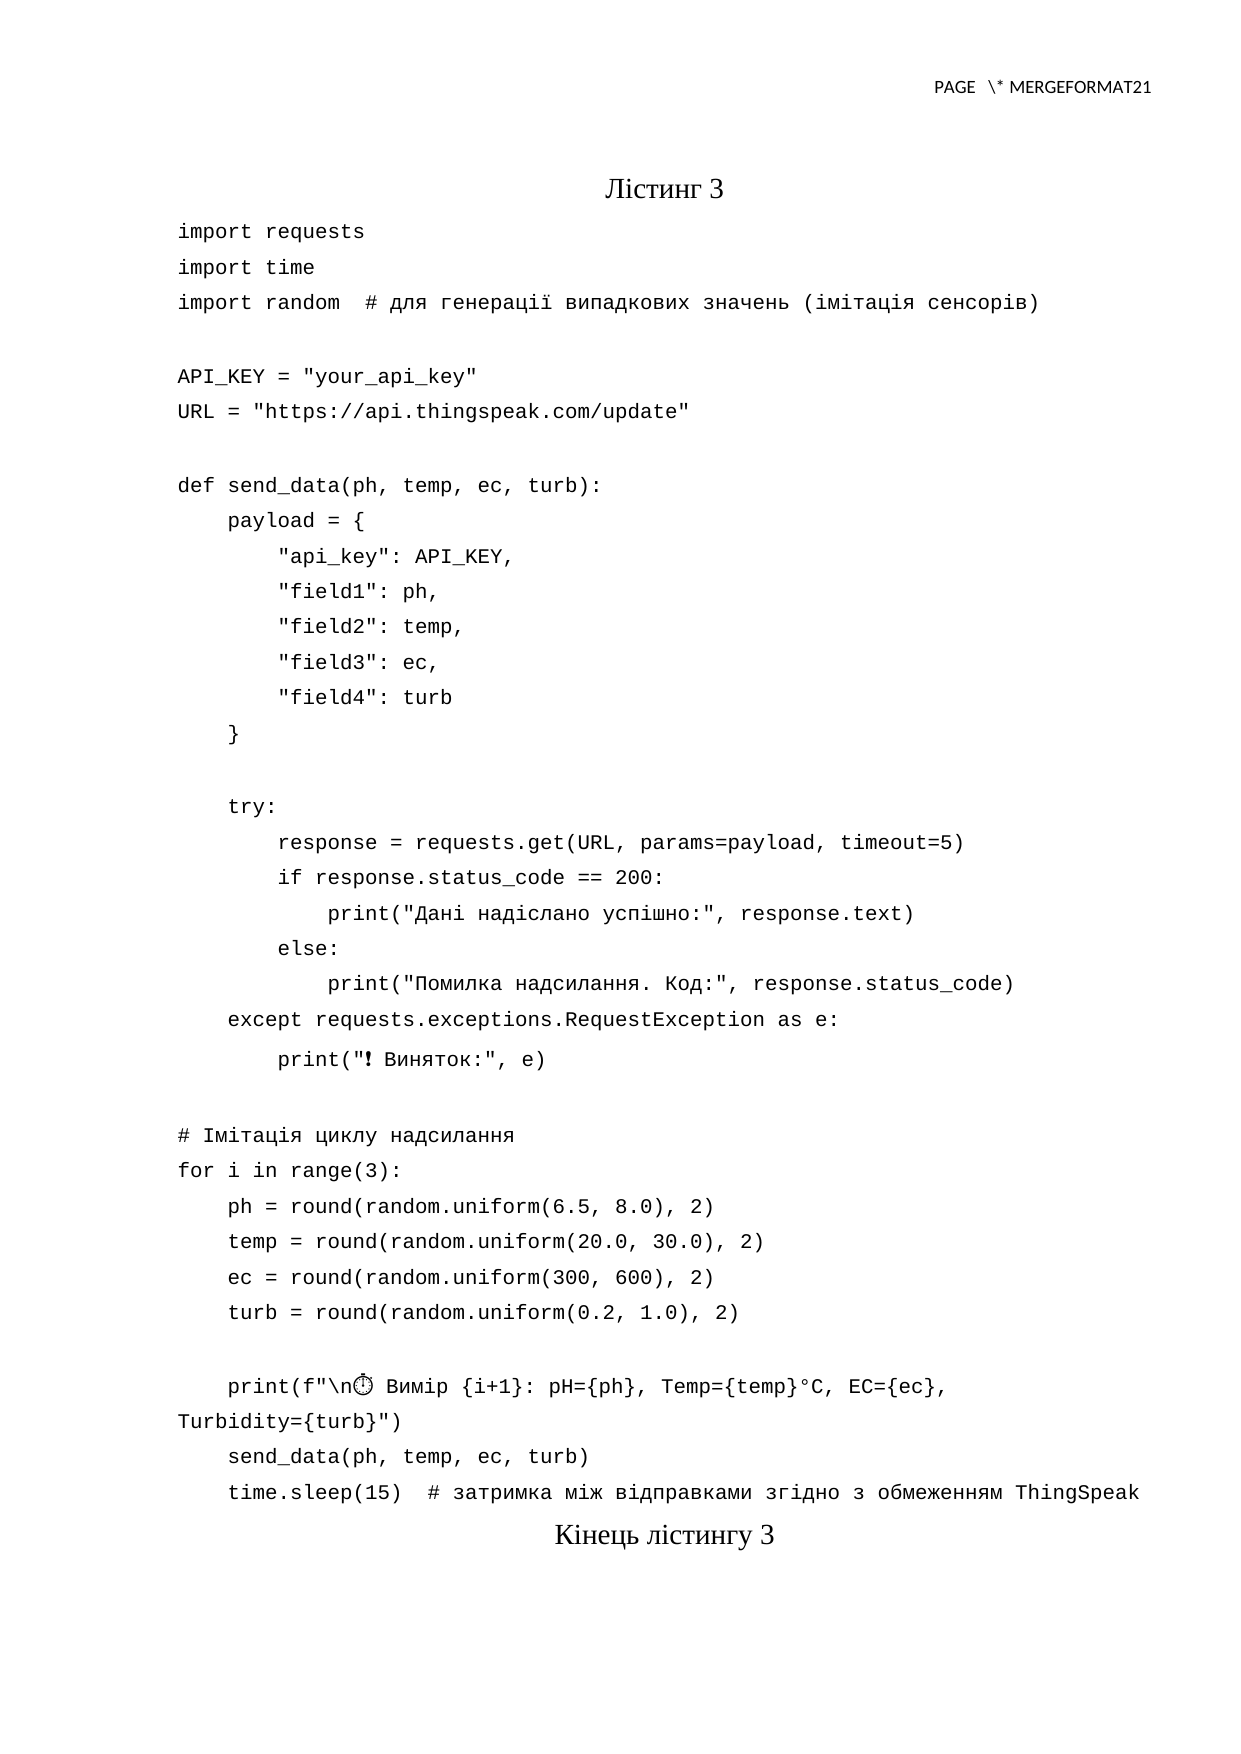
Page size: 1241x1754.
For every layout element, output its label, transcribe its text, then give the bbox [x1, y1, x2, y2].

text # Імітація циклу надсилання [177, 1125, 1152, 1149]
text "field2": temp, [177, 616, 1152, 640]
text time.sleep(15) # затримка між відправками згідно з обмеженням ThingSpeak [177, 1482, 1152, 1506]
text ec = round(random.uniform(300, 600), 2) [177, 1267, 1152, 1290]
text "field1": ph, [177, 581, 1152, 605]
text except requests.exceptions.RequestException as e: [177, 1009, 1152, 1032]
text } [177, 723, 1152, 746]
text send_data(ph, temp, ec, turb) [177, 1447, 1152, 1470]
text response = requests.get(URL, params=payload, timeout=5) [177, 832, 1152, 855]
text import requests [177, 221, 1152, 245]
text turb = round(random.uniform(0.2, 1.0), 2) [177, 1302, 1152, 1326]
text print("Помилка надсилання. Код:", response.status_code) [177, 973, 1152, 997]
text import random # для генерації випадкових значень (імітація сенсорів) [177, 292, 1152, 316]
text print("❗ Виняток:", e) [177, 1044, 1152, 1073]
text payload = { [177, 510, 1152, 534]
text def send_data(ph, temp, ec, turb): [177, 475, 1152, 498]
text Лістинг 3 [177, 171, 1152, 205]
text URL = "https://api.thingspeak.com/update" [177, 401, 1152, 425]
text "api_key": API_KEY, [177, 546, 1152, 569]
text ph = round(random.uniform(6.5, 8.0), 2) [177, 1196, 1152, 1219]
text try: [177, 796, 1152, 820]
text temp = round(random.uniform(20.0, 30.0), 2) [177, 1231, 1152, 1255]
text print("Дані надіслано успішно:", response.text) [177, 902, 1152, 926]
text API_KEY = "your_api_key" [177, 366, 1152, 389]
text else: [177, 938, 1152, 962]
text if response.status_code == 200: [177, 867, 1152, 891]
text "field4": turb [177, 687, 1152, 711]
text print(f"\n⏱️ Вимір {i+1}: pH={ph}, Temp={temp}°C, EC={ec}, Turbidity={turb}") [177, 1376, 1152, 1435]
text import time [177, 257, 1152, 281]
text Кінець лістингу 3 [177, 1517, 1152, 1551]
text "field3": ec, [177, 652, 1152, 676]
text for i in range(3): [177, 1161, 1152, 1184]
